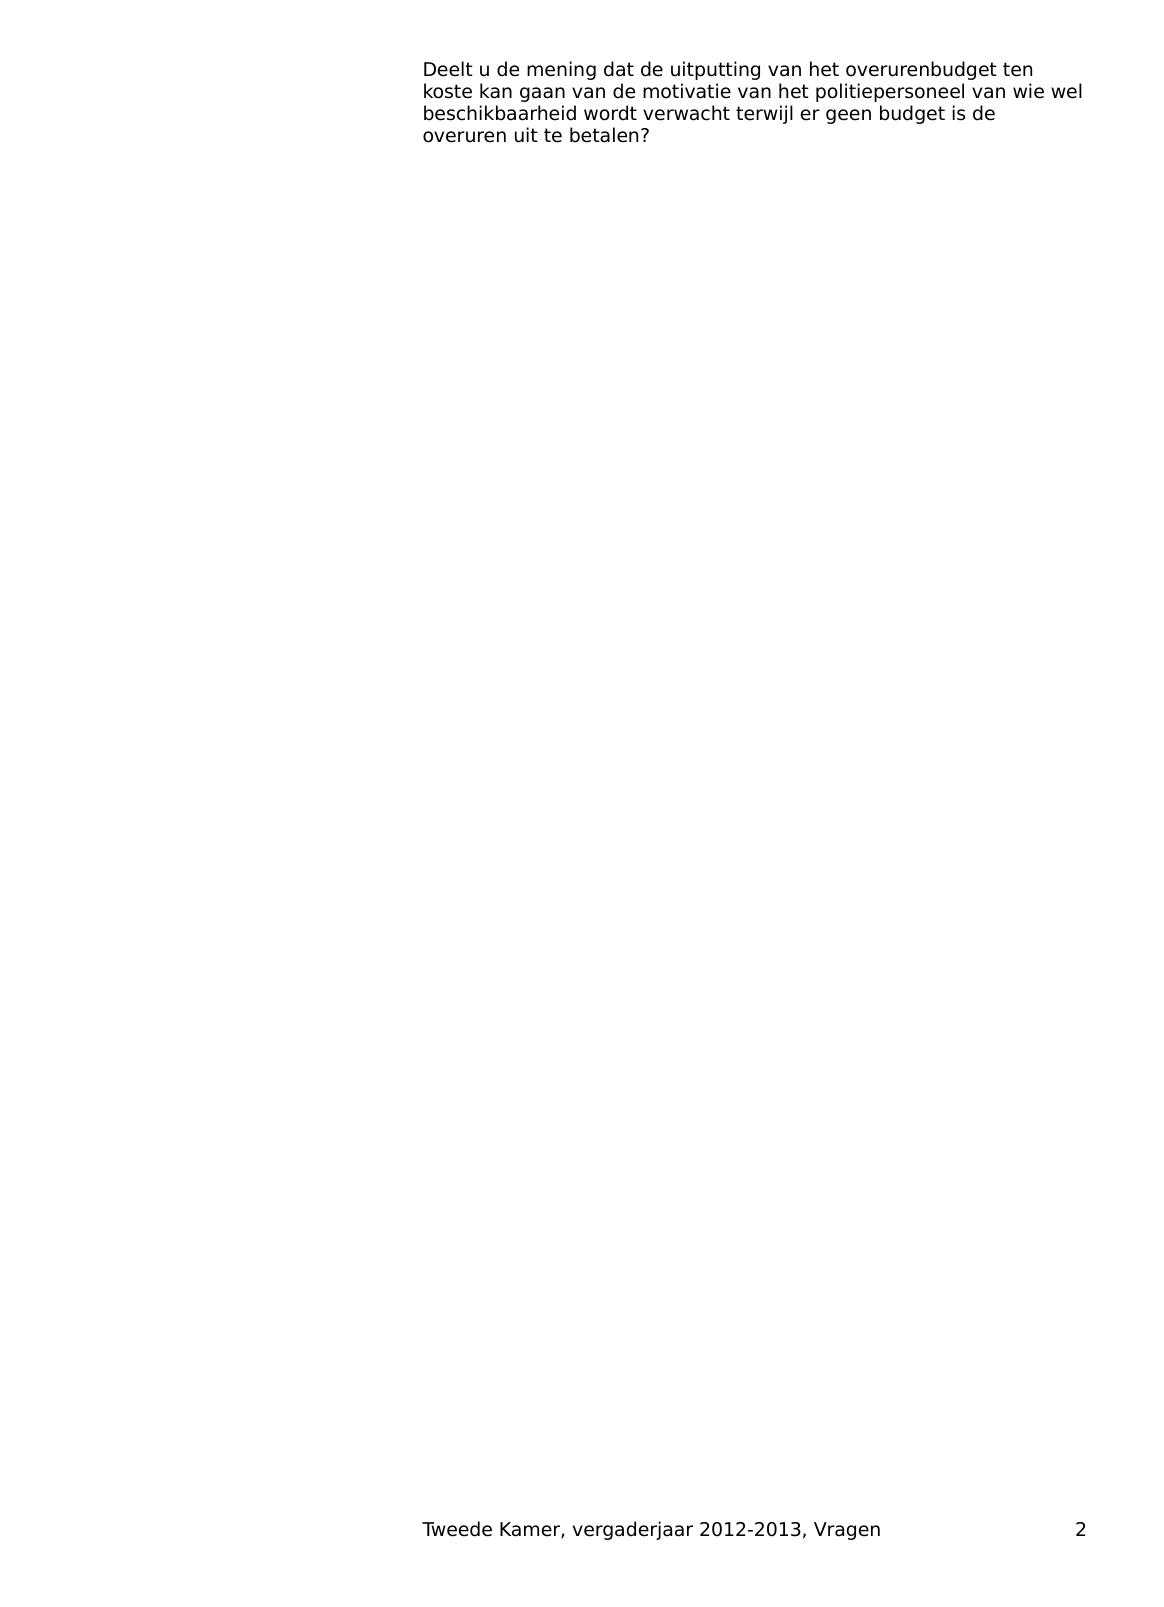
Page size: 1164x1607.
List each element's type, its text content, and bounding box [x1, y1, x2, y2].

text Deelt u de mening dat de uitputting van het overurenbudget ten koste kan gaan van de motivatie van het politiepersoneel van wie wel beschikbaarheid wordt verwacht terwijl er geen budget is de overuren uit te betalen? [422, 59, 1087, 147]
